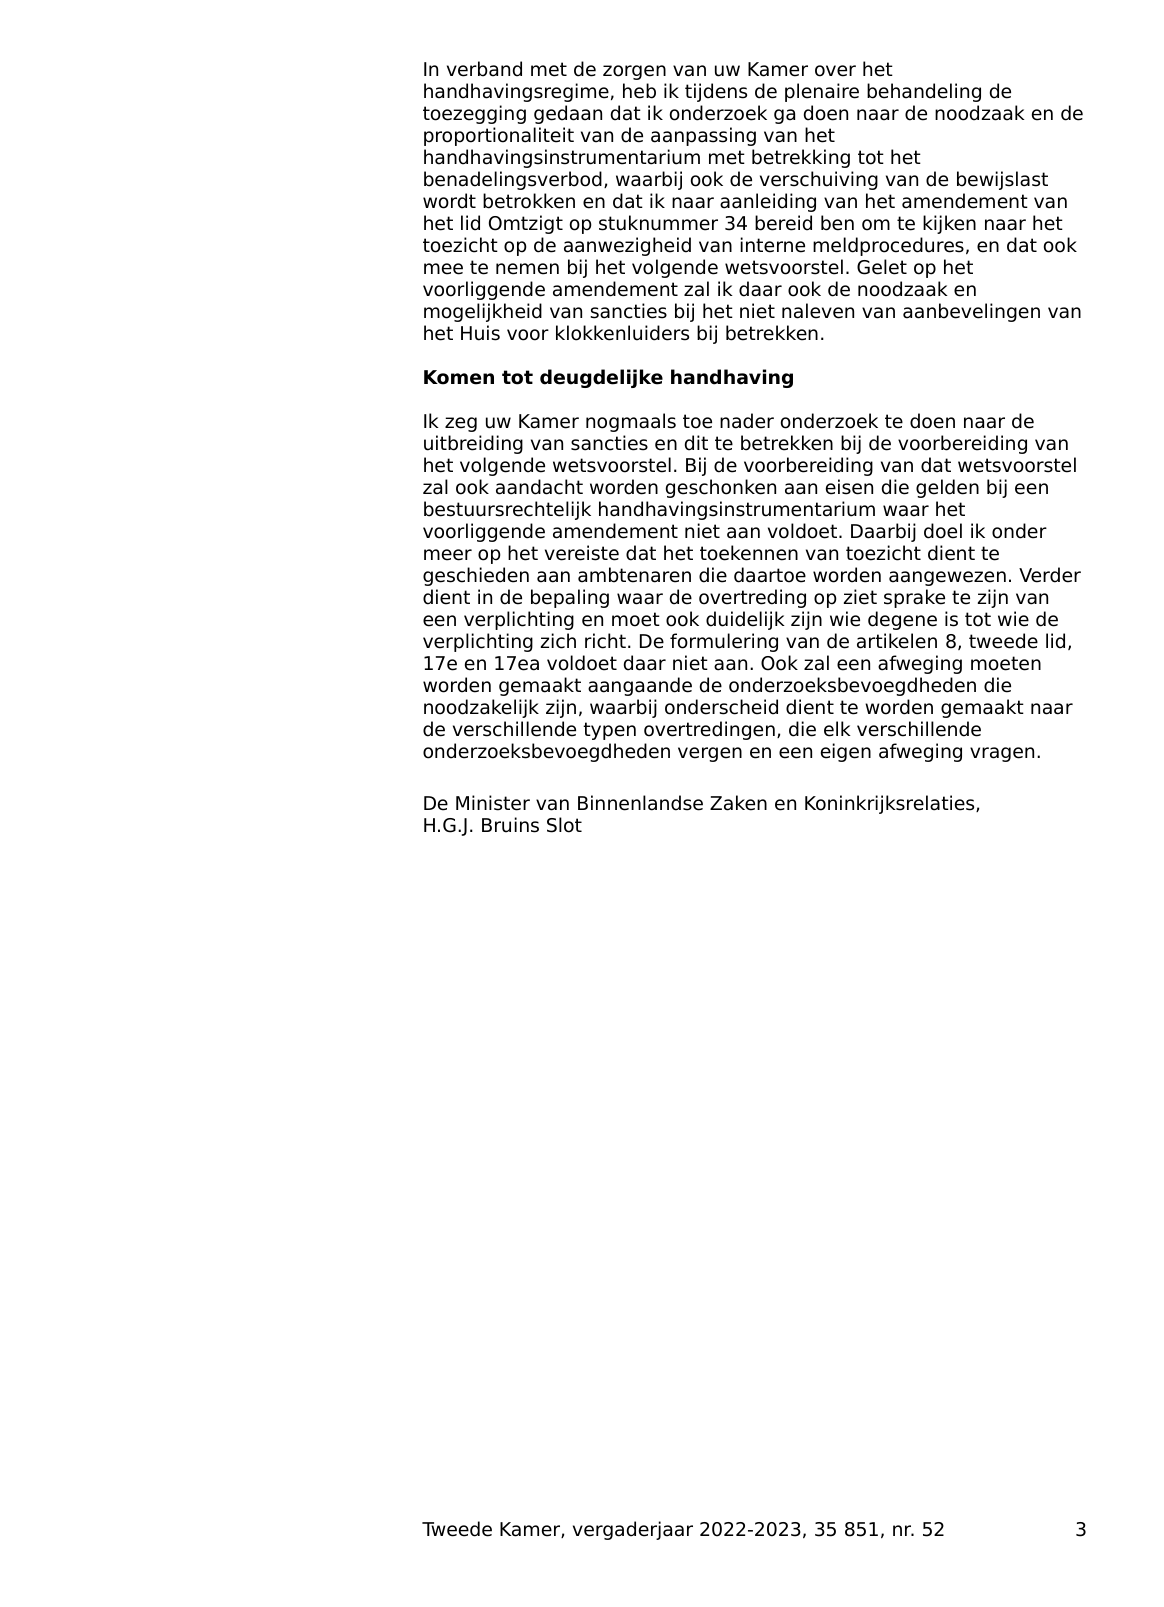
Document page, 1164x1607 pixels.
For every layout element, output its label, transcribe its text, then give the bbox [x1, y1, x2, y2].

subtitle Komen tot deugdelijke handhaving [422, 367, 1087, 389]
text De Minister van Binnenlandse Zaken en Koninkrijksrelaties, H.G.J. Bruins Slot [422, 793, 1087, 837]
text Ik zeg uw Kamer nogmaals toe nader onderzoek te doen naar de uitbreiding van sancties en dit te betrekken bij de voorbereiding van het volgende wetsvoorstel. Bij de voorbereiding van dat wetsvoorstel zal ook aandacht worden geschonken aan eisen die gelden bij een bestuursrechtelijk handhavingsinstrumentarium waar het voorliggende amendement niet aan voldoet. Daarbij doel ik onder meer op het vereiste dat het toekennen van toezicht dient te geschieden aan ambtenaren die daartoe worden aangewezen. Verder dient in de bepaling waar de overtreding op ziet sprake te zijn van een verplichting en moet ook duidelijk zijn wie degene is tot wie de verplichting zich richt. De formulering van de artikelen 8, tweede lid, 17e en 17ea voldoet daar niet aan. Ook zal een afweging moeten worden gemaakt aangaande de onderzoeksbevoegdheden die noodzakelijk zijn, waarbij onderscheid dient te worden gemaakt naar de verschillende typen overtredingen, die elk verschillende onderzoeksbevoegdheden vergen en een eigen afweging vragen. [422, 411, 1087, 763]
text In verband met de zorgen van uw Kamer over het handhavingsregime, heb ik tijdens de plenaire behandeling de toezegging gedaan dat ik onderzoek ga doen naar de noodzaak en de proportionaliteit van de aanpassing van het handhavingsinstrumentarium met betrekking tot het benadelingsverbod, waarbij ook de verschuiving van de bewijslast wordt betrokken en dat ik naar aanleiding van het amendement van het lid Omtzigt op stuknummer 34 bereid ben om te kijken naar het toezicht op de aanwezigheid van interne meldprocedures, en dat ook mee te nemen bij het volgende wetsvoorstel. Gelet op het voorliggende amendement zal ik daar ook de noodzaak en mogelijkheid van sancties bij het niet naleven van aanbevelingen van het Huis voor klokkenluiders bij betrekken. [422, 59, 1087, 345]
